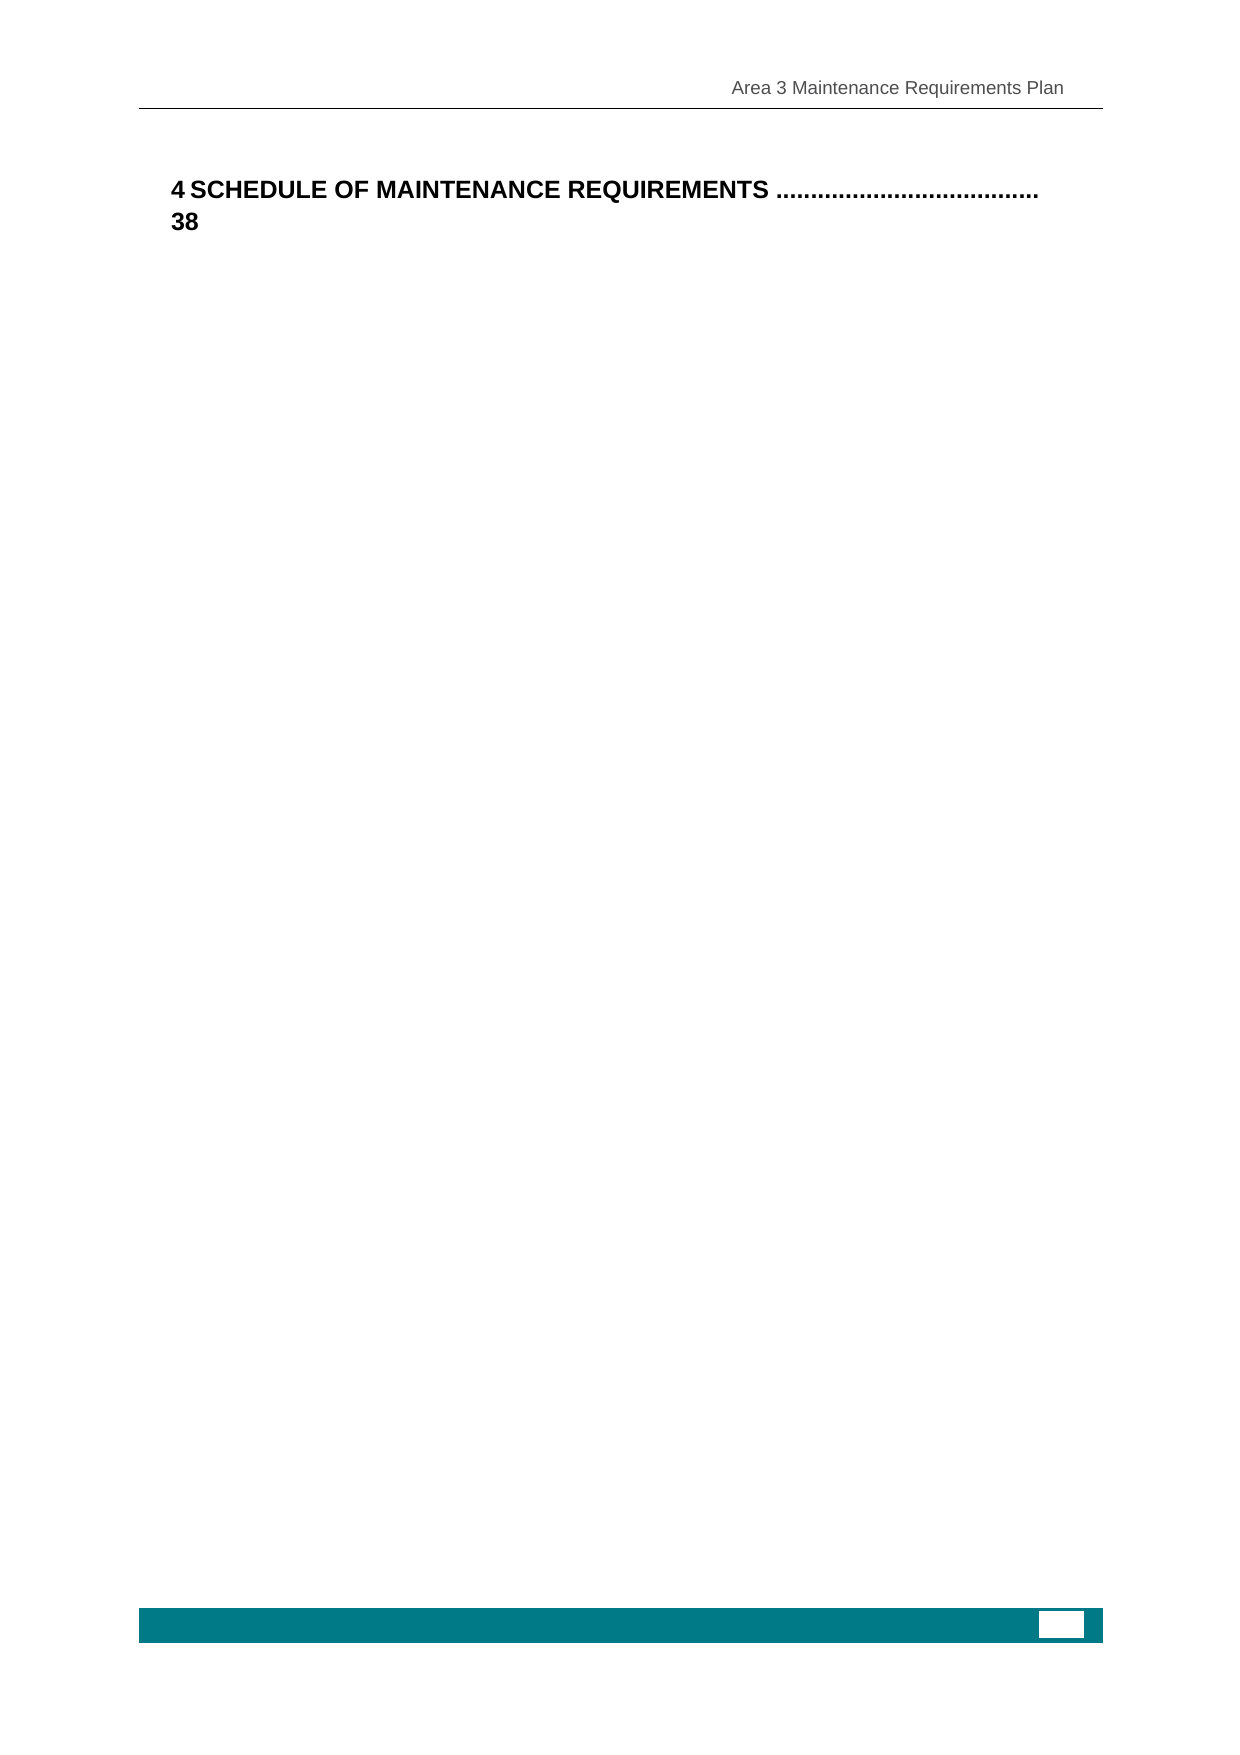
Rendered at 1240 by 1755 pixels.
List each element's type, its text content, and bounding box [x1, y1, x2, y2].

text 4 SCHEDULE OF MAINTENANCE REQUIREMENTS ...................................... 38 [171, 175, 1069, 236]
